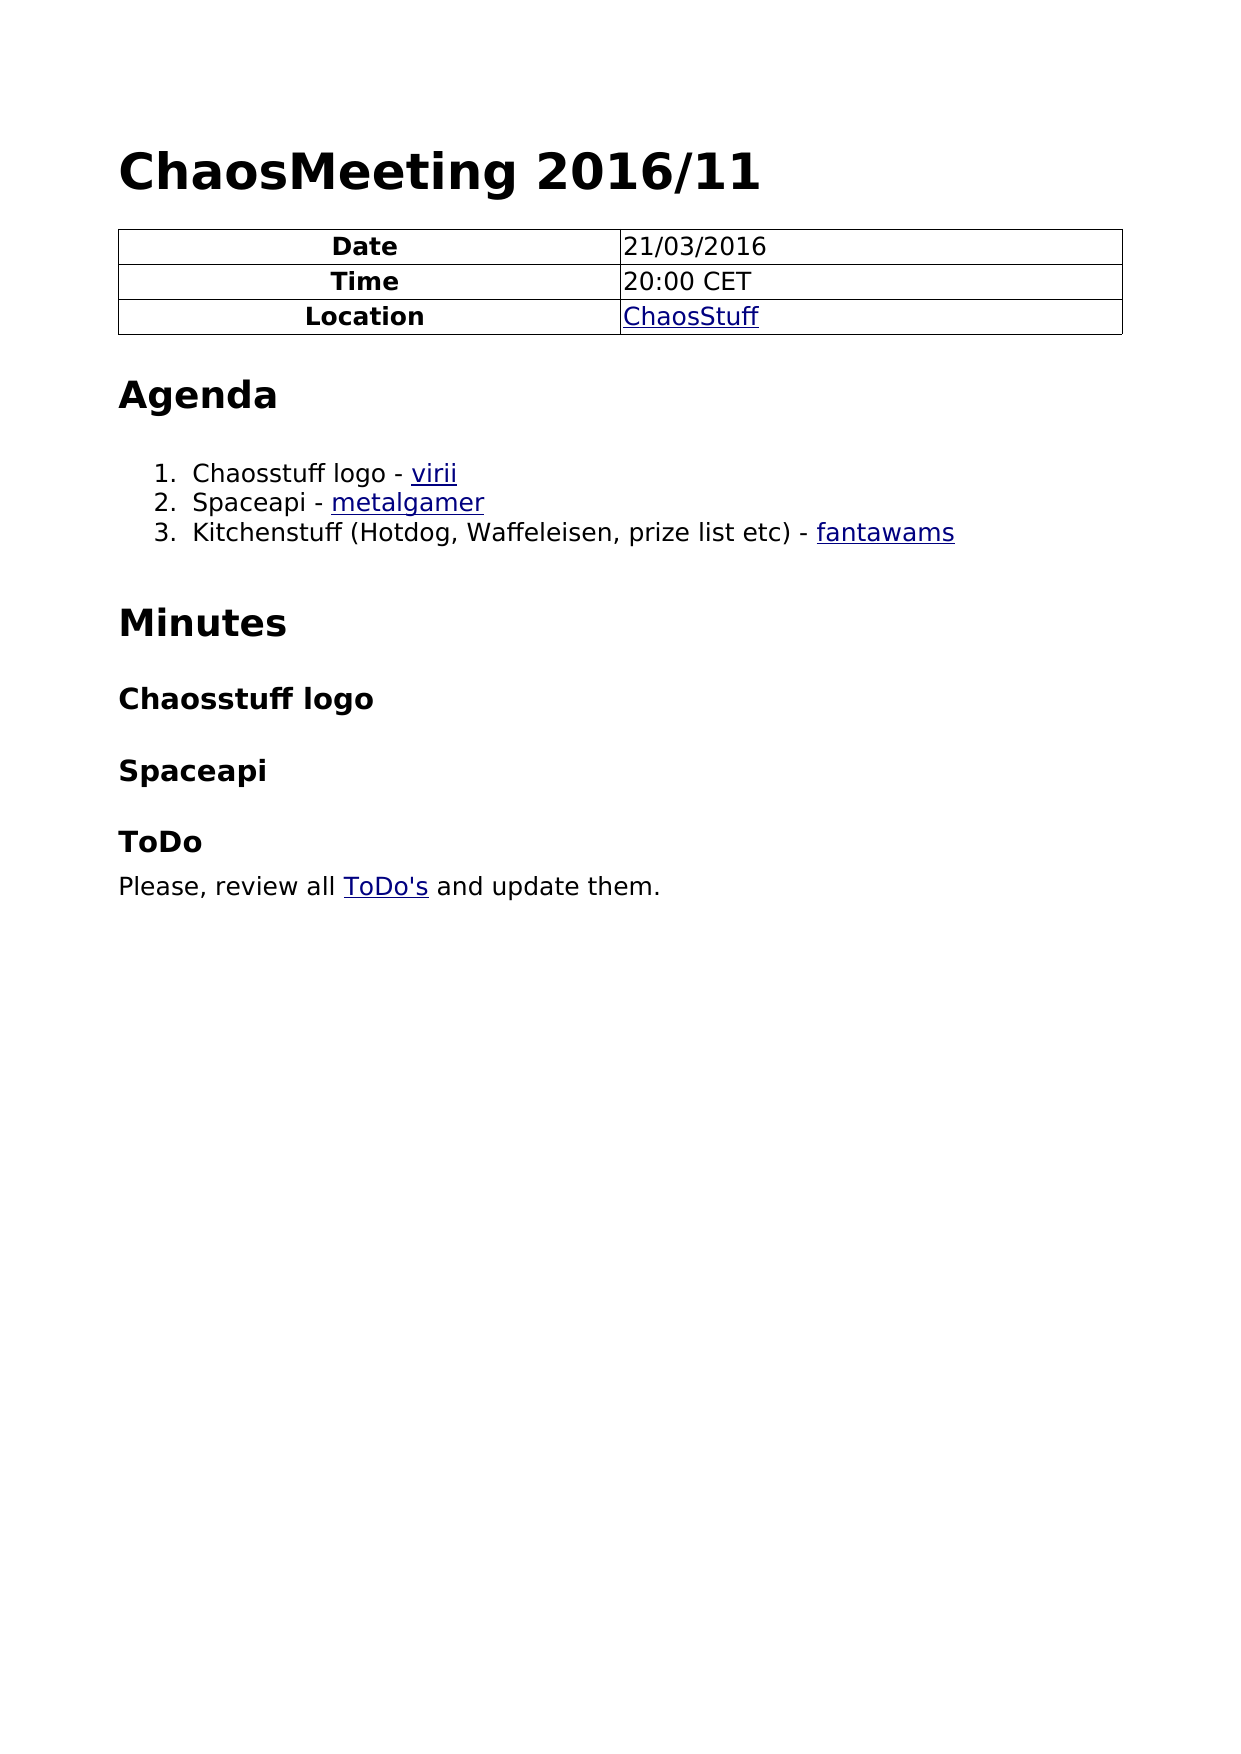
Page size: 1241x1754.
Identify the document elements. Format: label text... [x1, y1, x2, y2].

text Please, review all ToDo's and update them. [118, 872, 1122, 901]
subtitle Agenda [118, 374, 1122, 417]
subtitle ToDo [118, 826, 1122, 859]
table_header Date [119, 230, 620, 264]
table_cell 20:00 CET [621, 265, 1122, 299]
subtitle Minutes [118, 601, 1122, 645]
list Spaceapi - metalgamer [177, 489, 1122, 518]
list Chaosstuff logo - virii [177, 459, 1122, 489]
subtitle ChaosMeeting 2016/11 [118, 143, 1122, 201]
list Kitchenstuff (Hotdog, Waffeleisen, prize list etc) - fantawams [177, 518, 1122, 547]
subtitle Chaosstuff logo [118, 683, 1122, 717]
subtitle Spaceapi [118, 754, 1122, 788]
table_cell Time [119, 265, 620, 299]
table_cell Location [119, 300, 620, 334]
table_cell ChaosStuff [621, 300, 1122, 334]
table_header 21/03/2016 [621, 230, 1122, 264]
